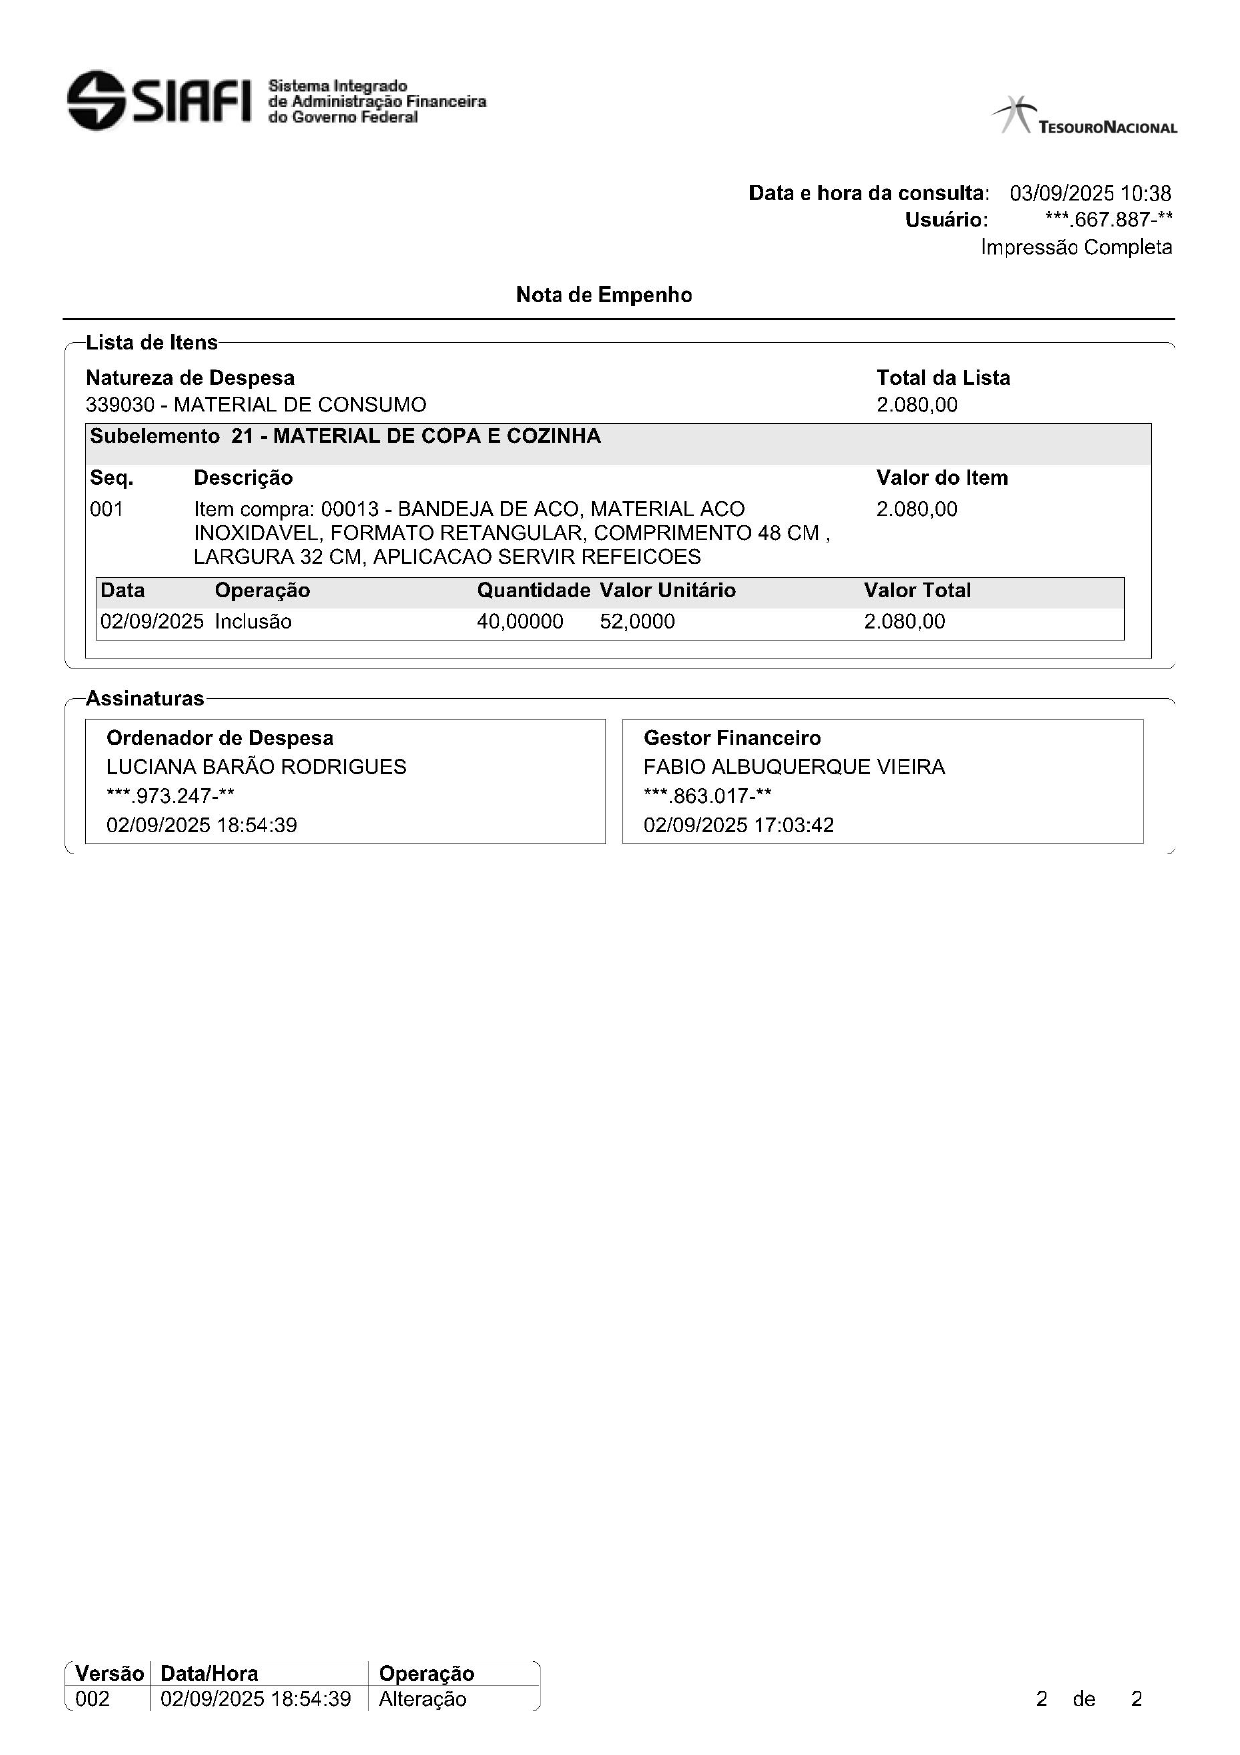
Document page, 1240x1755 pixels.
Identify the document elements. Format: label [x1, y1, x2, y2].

picture [1070, 211, 1173, 227]
picture [1132, 185, 1171, 201]
picture [1131, 1690, 1142, 1706]
picture [64, 1661, 541, 1711]
picture [868, 185, 892, 200]
picture [568, 286, 592, 302]
picture [982, 238, 1078, 258]
picture [64, 330, 1175, 669]
picture [1084, 238, 1172, 258]
picture [64, 685, 1175, 854]
picture [1073, 1690, 1095, 1706]
picture [1036, 1690, 1047, 1706]
picture [599, 286, 692, 306]
picture [517, 286, 562, 302]
picture [818, 185, 862, 200]
picture [898, 185, 989, 200]
picture [1122, 185, 1128, 200]
picture [983, 84, 1189, 145]
picture [1045, 211, 1068, 218]
picture [60, 67, 522, 135]
picture [906, 211, 987, 227]
picture [750, 185, 794, 200]
picture [800, 188, 811, 200]
picture [1010, 184, 1114, 201]
